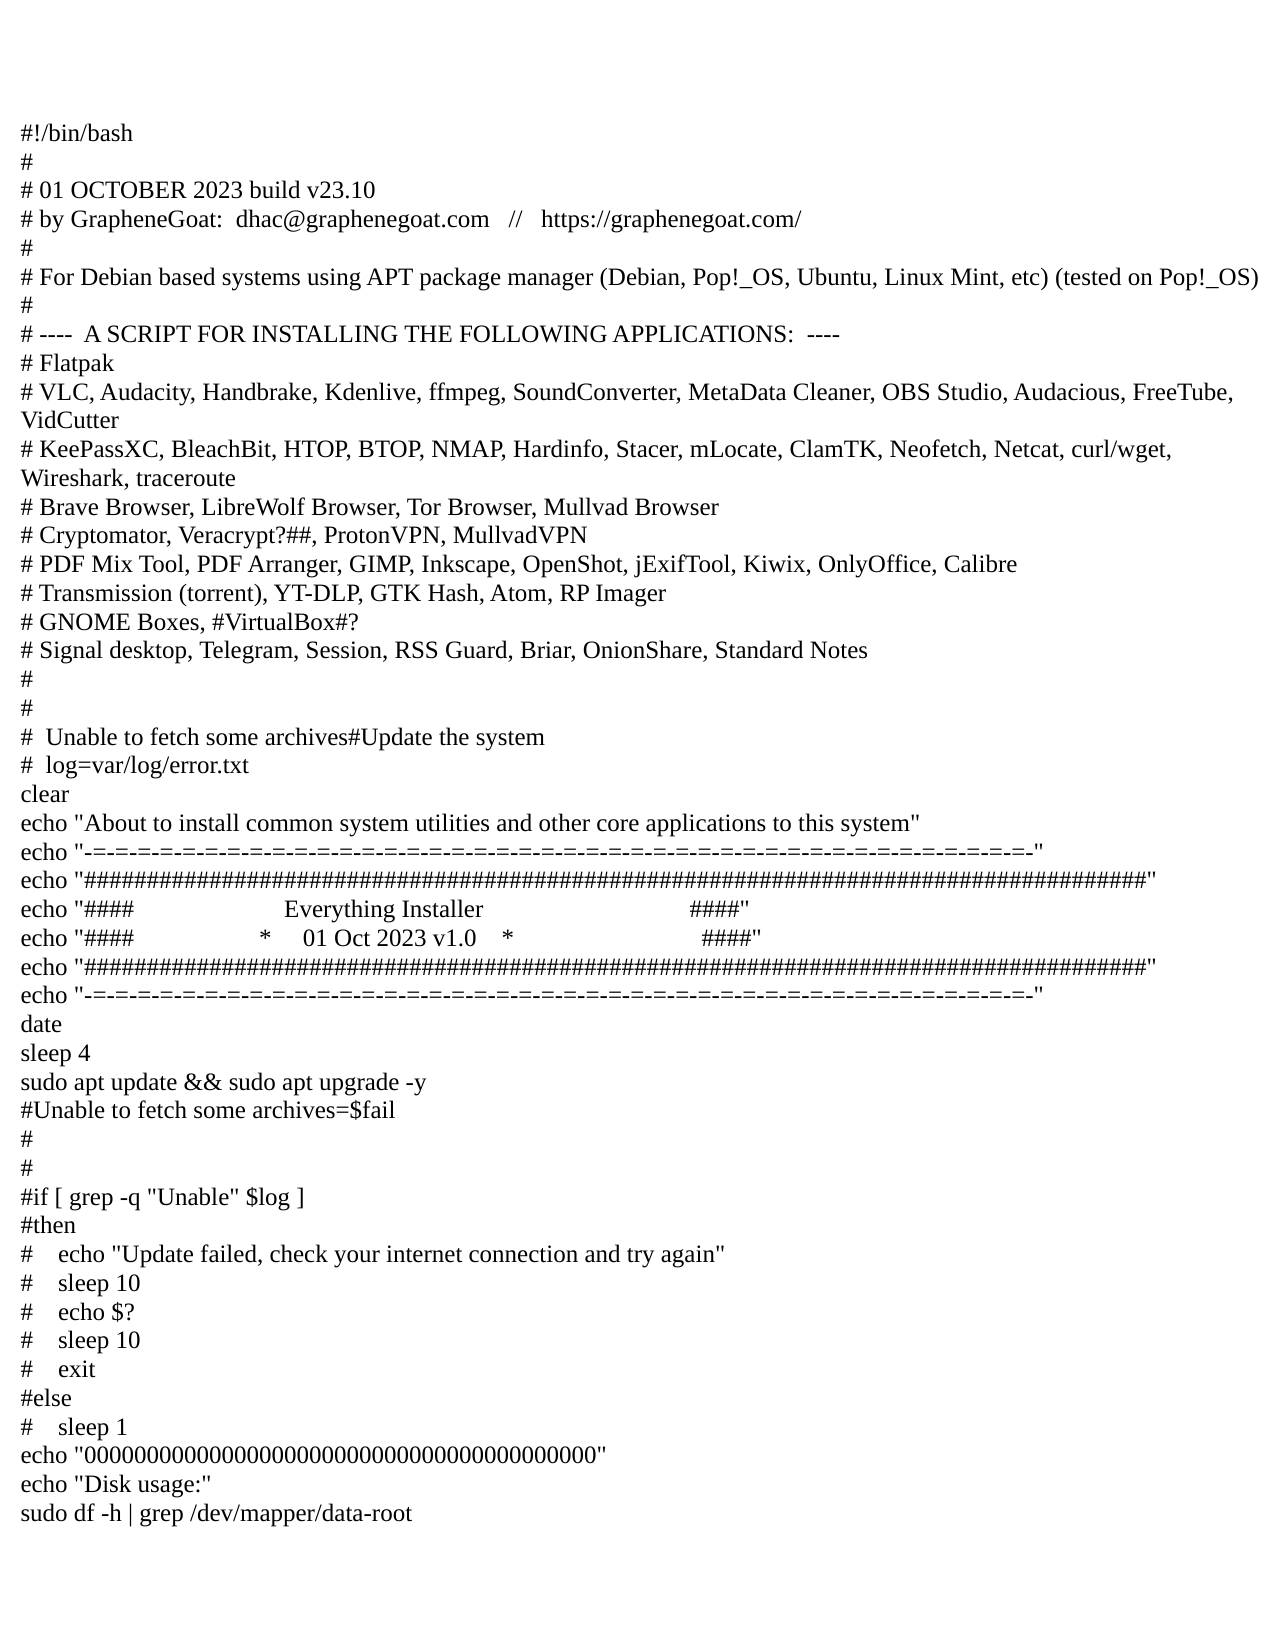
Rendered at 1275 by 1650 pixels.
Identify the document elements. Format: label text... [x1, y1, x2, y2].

text #Unable to fetch some archives=$fail [20, 1096, 1267, 1124]
text # [20, 693, 1267, 722]
text # ---- A SCRIPT FOR INSTALLING THE FOLLOWING APPLICATIONS: ---- [20, 319, 1267, 348]
text # sleep 10 [20, 1326, 1267, 1354]
text # log=var/log/error.txt [20, 751, 1267, 779]
text # [20, 233, 1267, 262]
text clear [20, 779, 1267, 808]
text # sleep 10 [20, 1268, 1267, 1297]
text # [20, 1153, 1267, 1182]
text # Brave Browser, LibreWolf Browser, Tor Browser, Mullvad Browser [20, 492, 1267, 521]
text echo "#####################################################################################" [20, 952, 1267, 981]
text # exit [20, 1354, 1267, 1383]
text # KeePassXC, BleachBit, HTOP, BTOP, NMAP, Hardinfo, Stacer, mLocate, ClamTK, Neofetch, Netcat, curl/wget, Wireshark, traceroute [20, 434, 1267, 492]
text #if [ grep -q "Unable" $log ] [20, 1182, 1267, 1211]
text echo "#####################################################################################" [20, 866, 1267, 894]
text echo "Disk usage:" [20, 1469, 1267, 1498]
text # [20, 664, 1267, 693]
text #else [20, 1383, 1267, 1412]
text # Transmission (torrent), YT-DLP, GTK Hash, Atom, RP Imager [20, 578, 1267, 607]
text echo "-=-=-=-=-=-=-=-=-=-=-=-=-=-=-=-=-=-=-=-=-=-=-=-=-=-=-=-=-=-=-=-=-=-=-=-=-=-=-=-=-=-=-" [20, 837, 1267, 866]
text # Cryptomator, Veracrypt?##, ProtonVPN, MullvadVPN [20, 521, 1267, 549]
text sleep 4 [20, 1038, 1267, 1067]
text #!/bin/bash [20, 118, 1267, 147]
text echo "#### * 01 Oct 2023 v1.0 * ####" [20, 923, 1267, 952]
text # Unable to fetch some archives#Update the system [20, 722, 1267, 751]
text date [20, 1009, 1267, 1038]
text # GNOME Boxes, #VirtualBox#? [20, 607, 1267, 636]
text # echo "Update failed, check your internet connection and try again" [20, 1239, 1267, 1268]
text # Flatpak [20, 348, 1267, 377]
text # sleep 1 [20, 1412, 1267, 1441]
text # 01 OCTOBER 2023 build v23.10 [20, 176, 1267, 204]
text echo "About to install common system utilities and other core applications to this system" [20, 808, 1267, 837]
text # Signal desktop, Telegram, Session, RSS Guard, Briar, OnionShare, Standard Notes [20, 636, 1267, 664]
text # [20, 1124, 1267, 1153]
text # [20, 291, 1267, 319]
text echo "#### Everything Installer ####" [20, 894, 1267, 923]
text # by GrapheneGoat: dhac@graphenegoat.com // https://graphenegoat.com/ [20, 204, 1267, 233]
text echo "00000000000000000000000000000000000000000" [20, 1441, 1267, 1469]
text # [20, 147, 1267, 176]
text # For Debian based systems using APT package manager (Debian, Pop!_OS, Ubuntu, Linux Mint, etc) (tested on Pop!_OS) [20, 262, 1267, 291]
text sudo df -h | grep /dev/mapper/data-root [20, 1498, 1267, 1527]
text sudo apt update && sudo apt upgrade -y [20, 1067, 1267, 1096]
text #then [20, 1211, 1267, 1239]
text echo "-=-=-=-=-=-=-=-=-=-=-=-=-=-=-=-=-=-=-=-=-=-=-=-=-=-=-=-=-=-=-=-=-=-=-=-=-=-=-=-=-=-=-" [20, 981, 1267, 1009]
text # PDF Mix Tool, PDF Arranger, GIMP, Inkscape, OpenShot, jExifTool, Kiwix, OnlyOffice, Calibre [20, 549, 1267, 578]
text # VLC, Audacity, Handbrake, Kdenlive, ffmpeg, SoundConverter, MetaData Cleaner, OBS Studio, Audacious, FreeTube, VidCutter [20, 377, 1267, 434]
text # echo $? [20, 1297, 1267, 1326]
